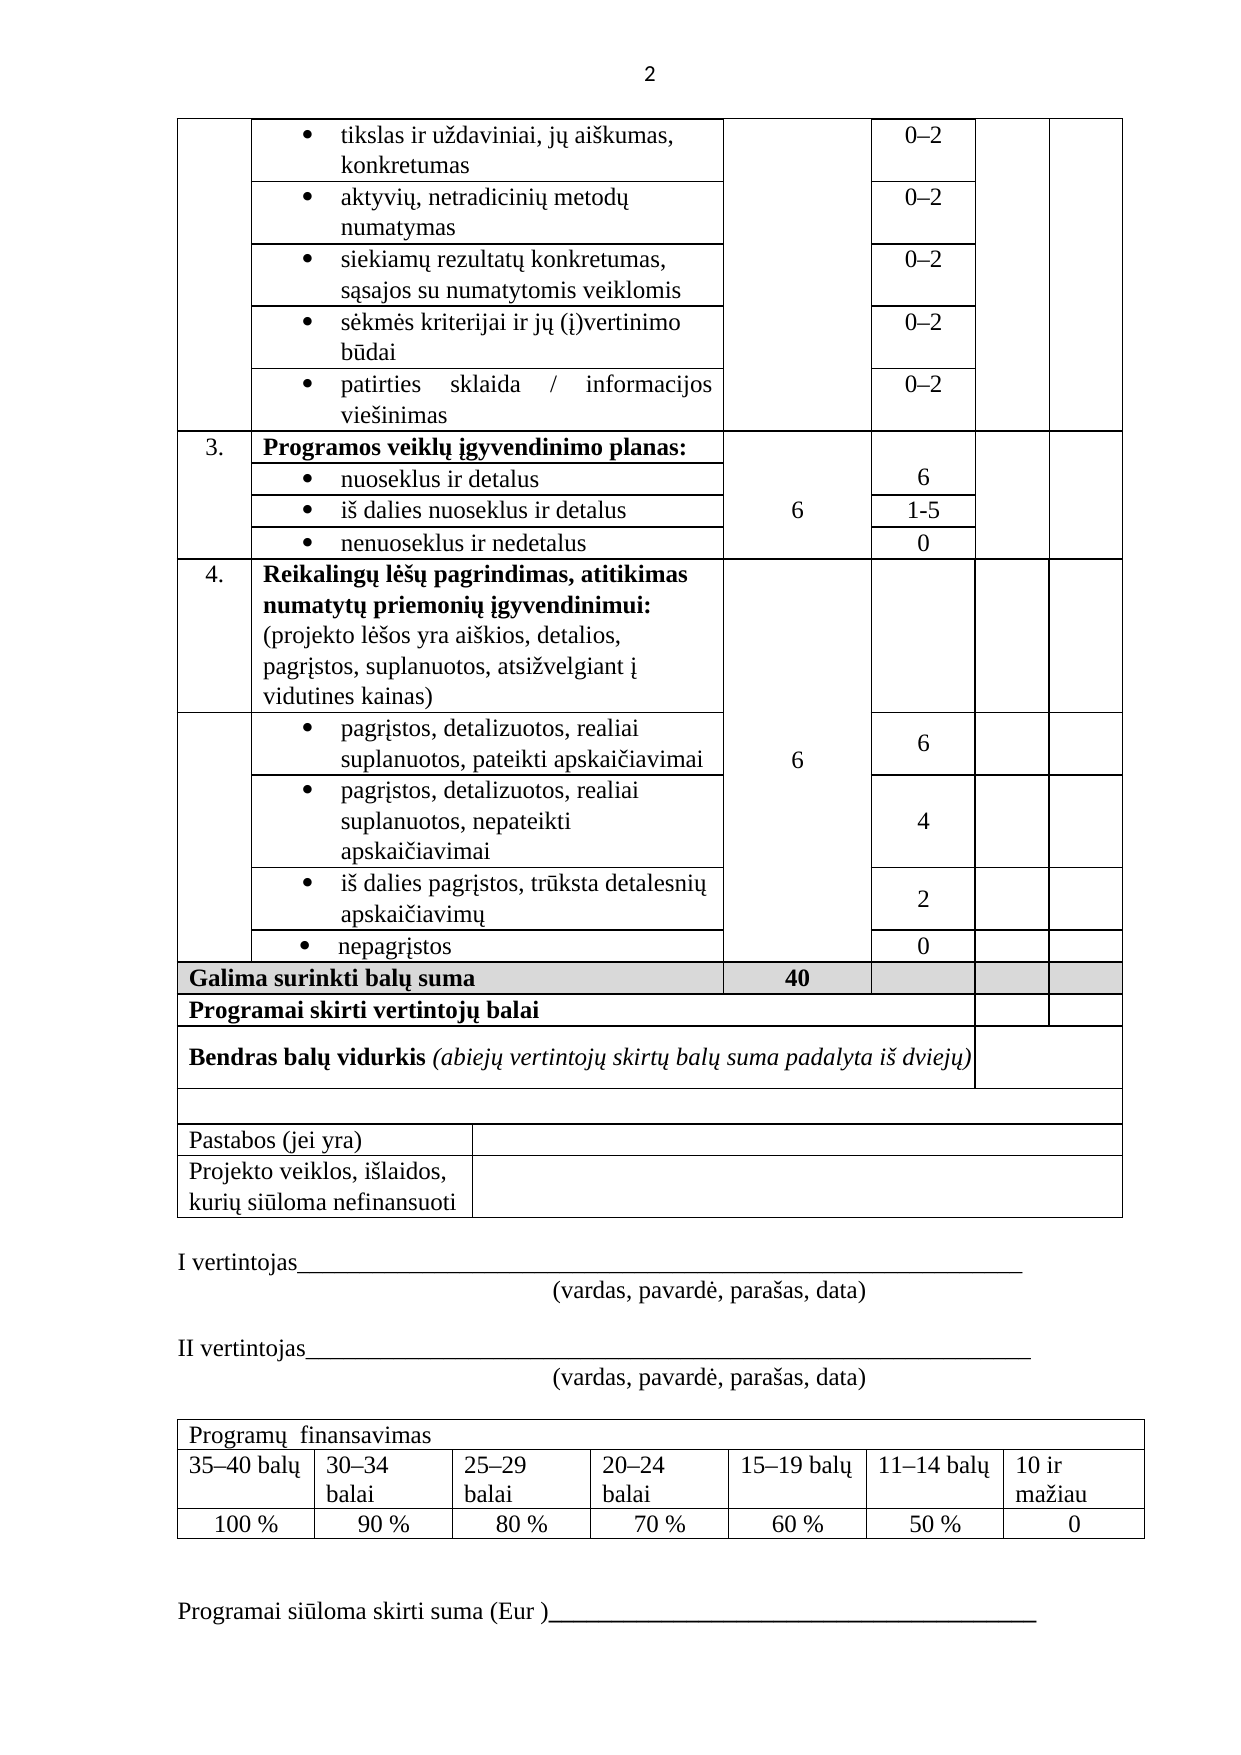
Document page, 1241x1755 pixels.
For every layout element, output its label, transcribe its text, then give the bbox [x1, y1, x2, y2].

table_header Programų finansavimas [178, 1420, 1144, 1449]
table_cell [1050, 776, 1122, 867]
table_cell  iš dalies pagrįstos, trūksta detalesnių apskaičiavimų [252, 868, 723, 929]
table_cell [1050, 560, 1122, 712]
table_cell 0 [872, 931, 974, 961]
table_cell [976, 931, 1048, 961]
table_cell 90 % [315, 1509, 452, 1537]
table_cell 2 [872, 868, 974, 929]
table_cell 6 [872, 713, 974, 774]
table_cell 6 [724, 560, 871, 961]
table_cell [976, 995, 1048, 1025]
table_cell Bendras balų vidurkis (abiejų vertintojų skirtų balų suma padalyta iš dviejų) [178, 1027, 974, 1088]
table_cell Reikalingų lėšų pagrindimas, atitikimas numatytų priemonių įgyvendinimui: (projekto lėšos yra aiškios, detalios, pagrįstos, suplanuotos, atsižvelgiant į vidutines kainas) [252, 560, 723, 712]
table_cell  nepagrįstos [252, 931, 723, 961]
table_cell Galima surinkti balų suma [178, 963, 723, 993]
table_cell [976, 119, 1049, 430]
table_cell [976, 868, 1048, 929]
table_cell 11–14 balų [867, 1450, 1003, 1508]
table_cell 6 [872, 432, 975, 494]
text Programai siūloma skirti suma (Eur )_______________________________________ [177, 1596, 1122, 1625]
table_cell 70 % [591, 1509, 728, 1537]
table_cell [1050, 868, 1122, 929]
table_cell [1050, 931, 1122, 961]
table_cell 60 % [729, 1509, 866, 1537]
table_cell Projekto veiklos, išlaidos, kurių siūloma nefinansuoti [178, 1156, 472, 1217]
table_cell 10 ir mažiau [1004, 1450, 1144, 1508]
table_cell 100 % [178, 1509, 314, 1537]
table_cell 0–2 [872, 182, 975, 243]
table_cell  nuoseklus ir detalus [252, 464, 723, 494]
table_cell [976, 560, 1048, 712]
table_cell  tikslas ir uždaviniai, jų aiškumas, konkretumas [252, 120, 723, 181]
table_cell [473, 1156, 1122, 1217]
table_cell  nenuoseklus ir nedetalus [252, 528, 723, 558]
table_cell  patirties sklaida / informacijos viešinimas [252, 369, 723, 430]
table_cell 0–2 [872, 307, 975, 368]
table_cell [976, 432, 1049, 558]
table_cell 3. [178, 432, 251, 558]
table_cell  siekiamų rezultatų konkretumas, sąsajos su numatytomis veiklomis [252, 245, 723, 305]
table_cell 4 [872, 776, 974, 867]
table_cell [976, 776, 1048, 867]
table_cell 15–19 balų [729, 1450, 866, 1508]
table_cell Programos veiklų įgyvendinimo planas: [252, 432, 723, 462]
table_cell Pastabos (jei yra) [178, 1125, 472, 1155]
table_cell 0 [1004, 1509, 1144, 1537]
table_cell 40 [724, 963, 871, 993]
table_cell 6 [724, 432, 871, 558]
table_cell 30–34 balai [315, 1450, 452, 1508]
table_cell 25–29 balai [453, 1450, 590, 1508]
table_cell [1050, 995, 1122, 1025]
table_cell  aktyvių, netradicinių metodų numatymas [252, 182, 723, 243]
table_cell 1-5 [872, 496, 975, 526]
table_cell [178, 713, 251, 961]
table_cell  pagrįstos, detalizuotos, realiai suplanuotos, pateikti apskaičiavimai [252, 713, 723, 774]
table_cell [1050, 119, 1122, 430]
table_cell [178, 1089, 1122, 1123]
text (vardas, pavardė, parašas, data) [477, 1362, 1122, 1391]
table_cell [976, 963, 1048, 993]
table_cell [872, 963, 974, 993]
table_cell [178, 119, 251, 430]
table_cell [724, 119, 871, 430]
table_cell 0–2 [872, 369, 975, 430]
table_cell [1050, 713, 1122, 774]
table_cell 0–2 [872, 245, 975, 305]
table_cell 0–2 [872, 120, 975, 181]
table_cell  pagrįstos, detalizuotos, realiai suplanuotos, nepateikti apskaičiavimai [252, 776, 723, 867]
table_cell [976, 1027, 1122, 1088]
table_cell 0 [872, 528, 975, 558]
table_cell [976, 713, 1048, 774]
table_cell 35–40 balų [178, 1450, 314, 1508]
table_cell 20–24 balai [591, 1450, 728, 1508]
text I vertintojas__________________________________________________________ (vardas, pavardė, parašas, data) [177, 1247, 1122, 1304]
table_cell Programai skirti vertintojų balai [178, 995, 974, 1025]
table_cell [872, 560, 974, 712]
table_cell 4. [178, 560, 251, 712]
table_cell  sėkmės kriterijai ir jų (į)vertinimo būdai [252, 307, 723, 368]
table_cell [473, 1125, 1122, 1155]
table_cell  iš dalies nuoseklus ir detalus [252, 496, 723, 526]
table_cell [1050, 963, 1122, 993]
table_cell 80 % [453, 1509, 590, 1537]
table_cell 50 % [867, 1509, 1003, 1537]
text II vertintojas__________________________________________________________ [177, 1333, 1122, 1362]
table_cell [1050, 432, 1122, 558]
